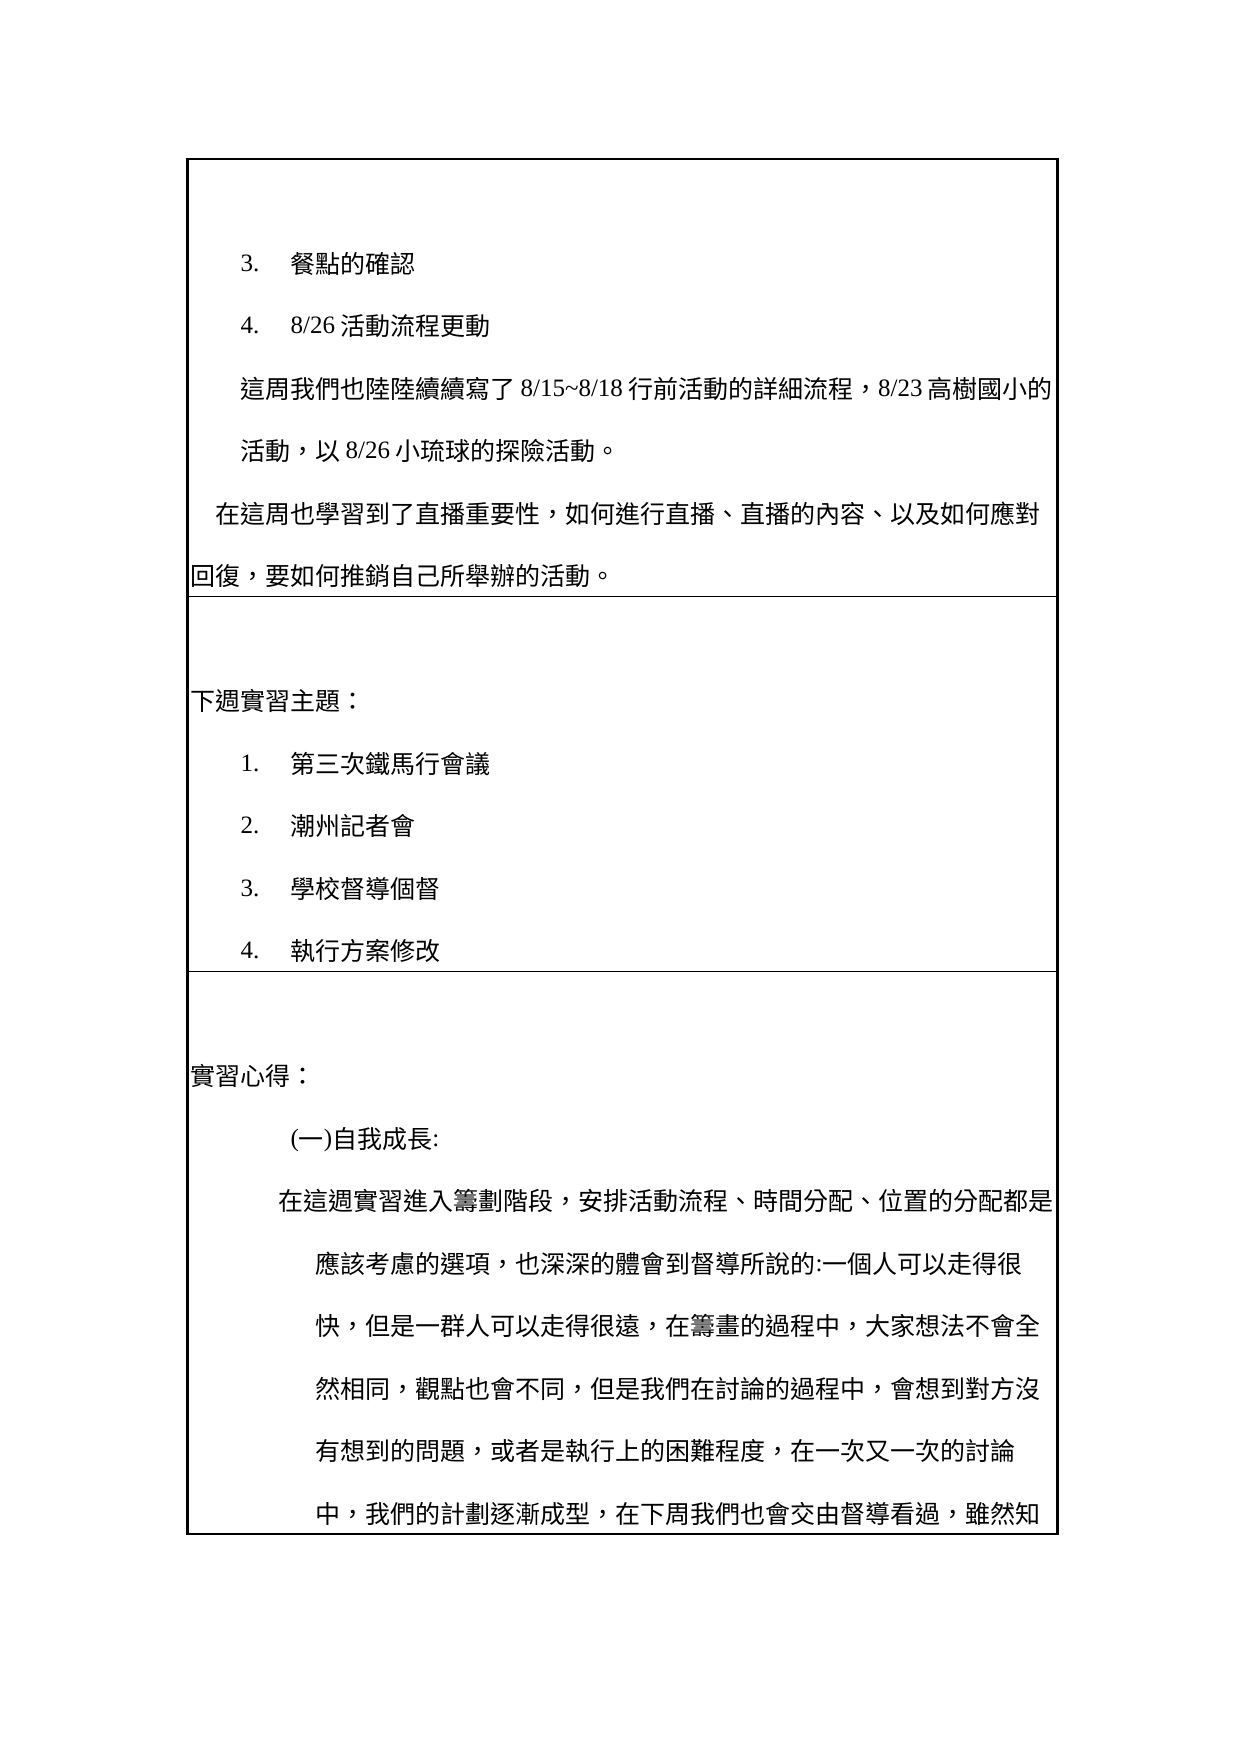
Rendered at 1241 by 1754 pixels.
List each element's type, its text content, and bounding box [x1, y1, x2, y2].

table_cell 下週實習主題： 第三次鐵馬行會議 潮州記者會 學校督導個督 執行方案修改 [189, 597, 1056, 971]
table_cell 週實習內容：（根據實習主題陳述實習內容） 在七月八日我們前往小琉球進行場勘，我們有些人用騎腳踏車的方式，為了能體會騎腳踏車的辛苦以及困難度，還有能按照我們所試騎的時間，來有效的安排時間、活動。 在七月十一日，我們進行鐵馬行第二次的行前會議，針對七月四日以及七月八日的場勘進行討論。 冰箱以及車架的借用，以及回報腳踏車裝備的數量 路線更新以及確認 餐點的確認 8/26活動流程更動 這周我們也陸陸續續寫了8/15~8/18行前活動的詳細流程，8/23高樹國小的活動，以8/26小琉球的探險活動。 在這周也學習到了直播重要性，如何進行直播、直播的內容、以及如何應對回復，要如何推銷自己所舉辦的活動。 [189, 160, 1056, 596]
table_cell 實習心得： (一)自我成長: 在這週實習進入籌劃階段，安排活動流程、時間分配、位置的分配都是應該考慮的選項，也深深的體會到督導所說的:一個人可以走得很快，但是一群人可以走得很遠，在籌畫的過程中，大家想法不會全然相同，觀點也會不同，但是我們在討論的過程中，會想到對方沒有想到的問題，或者是執行上的困難程度，在一次又一次的討論中，我們的計劃逐漸成型，在下周我們也會交由督導看過，雖然知 [189, 972, 1056, 1533]
